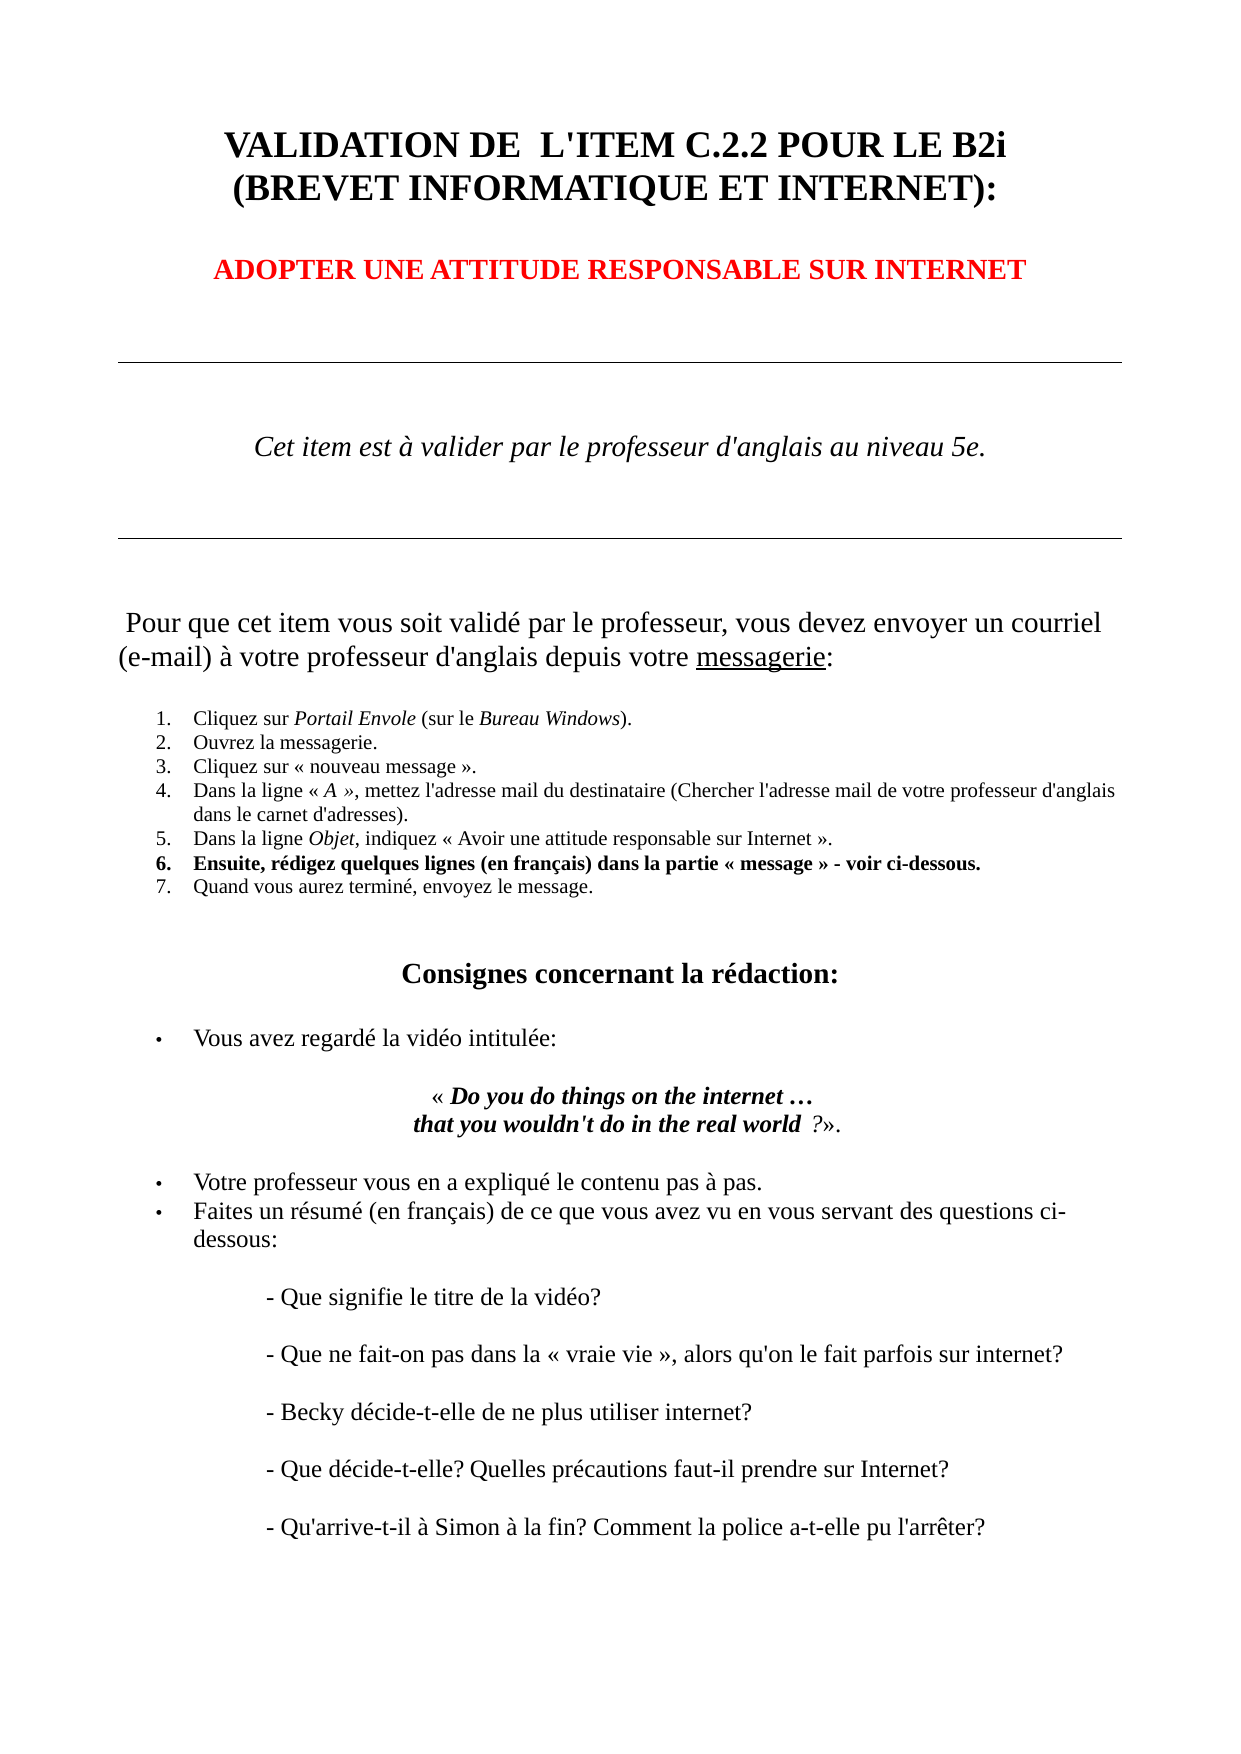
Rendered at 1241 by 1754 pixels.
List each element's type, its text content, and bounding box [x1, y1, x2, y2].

list Dans la ligne « A », mettez l'adresse mail du destinataire (Chercher l'adresse mail de votre professeur d'anglais dans le carnet d'adresses). [156, 778, 1122, 826]
list Dans la ligne Objet, indiquez « Avoir une attitude responsable sur Internet ». [156, 826, 1122, 850]
list Cliquez sur Portail Envole (sur le Bureau Windows). [156, 706, 1122, 730]
list Ensuite, rédigez quelques lignes (en français) dans la partie « message » - voir ci-dessous. [156, 850, 1122, 874]
text - Que signifie le titre de la vidéo? [266, 1282, 1122, 1339]
text Consignes concernant la rédaction: [118, 956, 1122, 990]
list Cliquez sur « nouveau message ». [156, 754, 1122, 778]
list Votre professeur vous en a expliqué le contenu pas à pas. [156, 1167, 1122, 1196]
text Cet item est à valider par le professeur d'anglais au niveau 5e. [118, 429, 1122, 496]
list - Que décide-t-elle? Quelles précautions faut-il prendre sur Internet? [266, 1454, 1122, 1483]
list Vous avez regardé la vidéo intitulée: [156, 1023, 1122, 1052]
list Quand vous aurez terminé, envoyez le message. [156, 874, 1122, 898]
text Pour que cet item vous soit validé par le professeur, vous devez envoyer un courriel (e-mail) à votre professeur d'anglais depuis votre messagerie: [118, 605, 1122, 672]
text - Qu'arrive-t-il à Simon à la fin? Comment la police a-t-elle pu l'arrêter? [266, 1512, 1122, 1541]
list - Becky décide-t-elle de ne plus utiliser internet? [266, 1397, 1122, 1454]
text VALIDATION DE L'ITEM C.2.2 POUR LE B2i (BREVET INFORMATIQUE ET INTERNET): ADOPTER UNE ATTITUDE RESPONSABLE SUR INTERNET [118, 118, 1122, 362]
list Faites un résumé (en français) de ce que vous avez vu en vous servant des questions ci-dessous: [156, 1196, 1122, 1253]
list - Que ne fait-on pas dans la « vraie vie », alors qu'on le fait parfois sur internet? [266, 1339, 1122, 1397]
list Ouvrez la messagerie. [156, 730, 1122, 754]
list « Do you do things on the internet … that you wouldn't do in the real world ?». [118, 1052, 1122, 1167]
